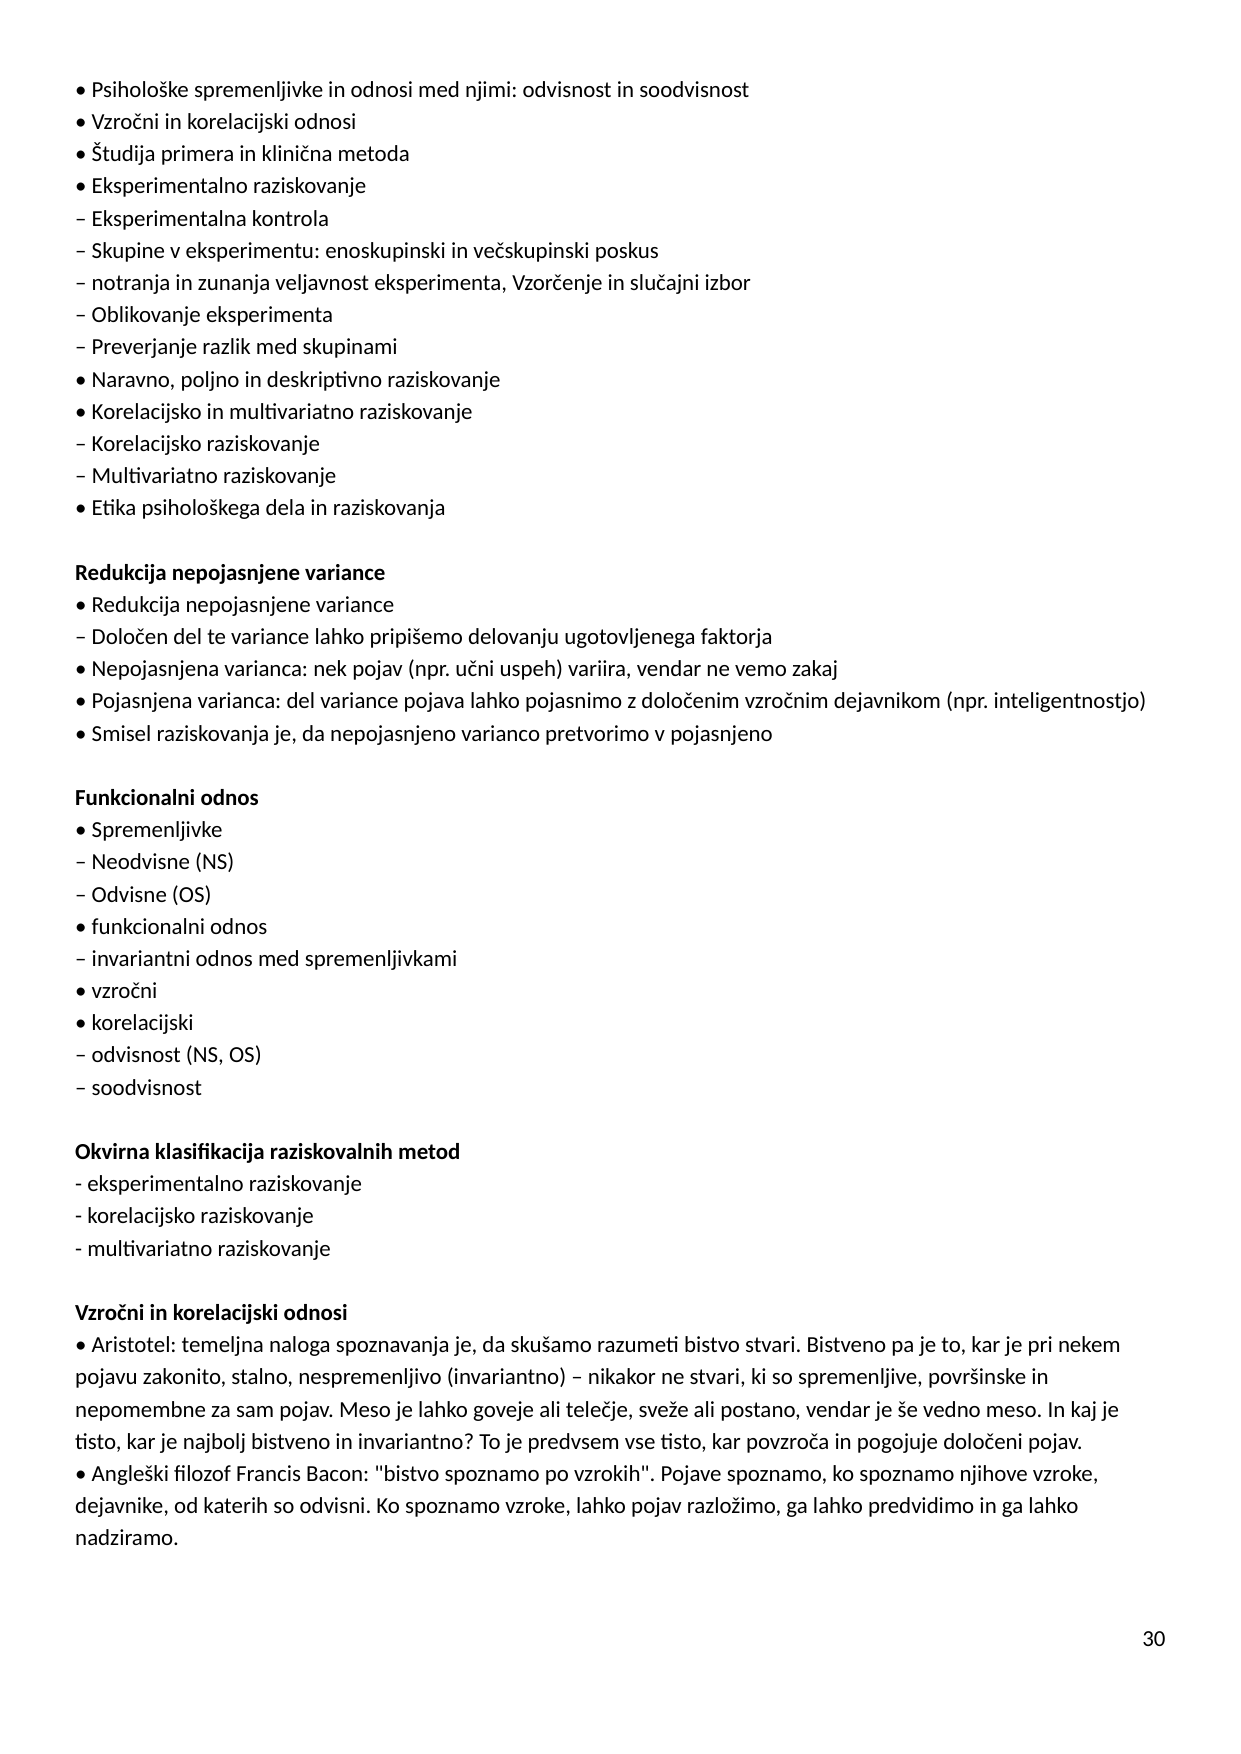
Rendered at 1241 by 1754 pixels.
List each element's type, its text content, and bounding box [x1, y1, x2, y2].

text Vzročni in korelacijski odnosi [75, 1298, 1165, 1326]
text • funkcionalni odnos [75, 912, 1165, 940]
text – odvisnost (NS, OS) [75, 1041, 1165, 1069]
text – Korelacijsko raziskovanje [75, 429, 1165, 457]
text • Naravno, poljno in deskriptivno raziskovanje [75, 365, 1165, 393]
text Redukcija nepojasnjene variance [75, 558, 1165, 586]
text • Spremenljivke [75, 815, 1165, 843]
text • Psihološke spremenljivke in odnosi med njimi: odvisnost in soodvisnost [75, 75, 1165, 103]
text • vzročni [75, 976, 1165, 1004]
text • Študija primera in klinična metoda [75, 139, 1165, 167]
text • Vzročni in korelacijski odnosi [75, 107, 1165, 135]
text Funkcionalni odnos [75, 783, 1165, 811]
text – Eksperimentalna kontrola [75, 204, 1165, 232]
text – Skupine v eksperimentu: enoskupinski in večskupinski poskus [75, 236, 1165, 264]
text • Eksperimentalno raziskovanje [75, 172, 1165, 199]
text • korelacijski [75, 1008, 1165, 1036]
text – Odvisne (OS) [75, 880, 1165, 908]
text • Etika psihološkega dela in raziskovanja [75, 493, 1165, 521]
text – Določen del te variance lahko pripišemo delovanju ugotovljenega faktorja [75, 622, 1165, 650]
text • Redukcija nepojasnjene variance [75, 590, 1165, 618]
text • Smisel raziskovanja je, da nepojasnjeno varianco pretvorimo v pojasnjeno [75, 719, 1165, 747]
text • Pojasnjena varianca: del variance pojava lahko pojasnimo z določenim vzročnim dejavnikom (npr. inteligentnostjo) [75, 687, 1165, 714]
text – Oblikovanje eksperimenta [75, 300, 1165, 328]
text • Angleški filozof Francis Bacon: "bistvo spoznamo po vzrokih". Pojave spoznamo, ko spoznamo njihove vzroke, dejavnike, od katerih so odvisni. Ko spoznamo vzroke, lahko pojav razložimo, ga lahko predvidimo in ga lahko nadziramo. [75, 1459, 1165, 1551]
text - korelacijsko raziskovanje [75, 1202, 1165, 1229]
text Okvirna klasifikacija raziskovalnih metod [75, 1137, 1165, 1165]
text - eksperimentalno raziskovanje [75, 1169, 1165, 1197]
text – Neodvisne (NS) [75, 847, 1165, 876]
text – Preverjanje razlik med skupinami [75, 332, 1165, 361]
text - multivariatno raziskovanje [75, 1234, 1165, 1262]
text • Aristotel: temeljna naloga spoznavanja je, da skušamo razumeti bistvo stvari. Bistveno pa je to, kar je pri nekem pojavu zakonito, stalno, nespremenljivo (invariantno) – nikakor ne stvari, ki so spremenljive, površinske in nepomembne za sam pojav. Meso je lahko goveje ali telečje, sveže ali postano, vendar je še vedno meso. In kaj je tisto, kar je najbolj bistveno in invariantno? To je predvsem vse tisto, kar povzroča in pogojuje določeni pojav. [75, 1330, 1165, 1455]
text • Nepojasnjena varianca: nek pojav (npr. učni uspeh) variira, vendar ne vemo zakaj [75, 654, 1165, 682]
text – invariantni odnos med spremenljivkami [75, 944, 1165, 972]
text – soodvisnost [75, 1073, 1165, 1101]
text – Multivariatno raziskovanje [75, 461, 1165, 489]
text – notranja in zunanja veljavnost eksperimenta, Vzorčenje in slučajni izbor [75, 268, 1165, 296]
text • Korelacijsko in multivariatno raziskovanje [75, 397, 1165, 425]
